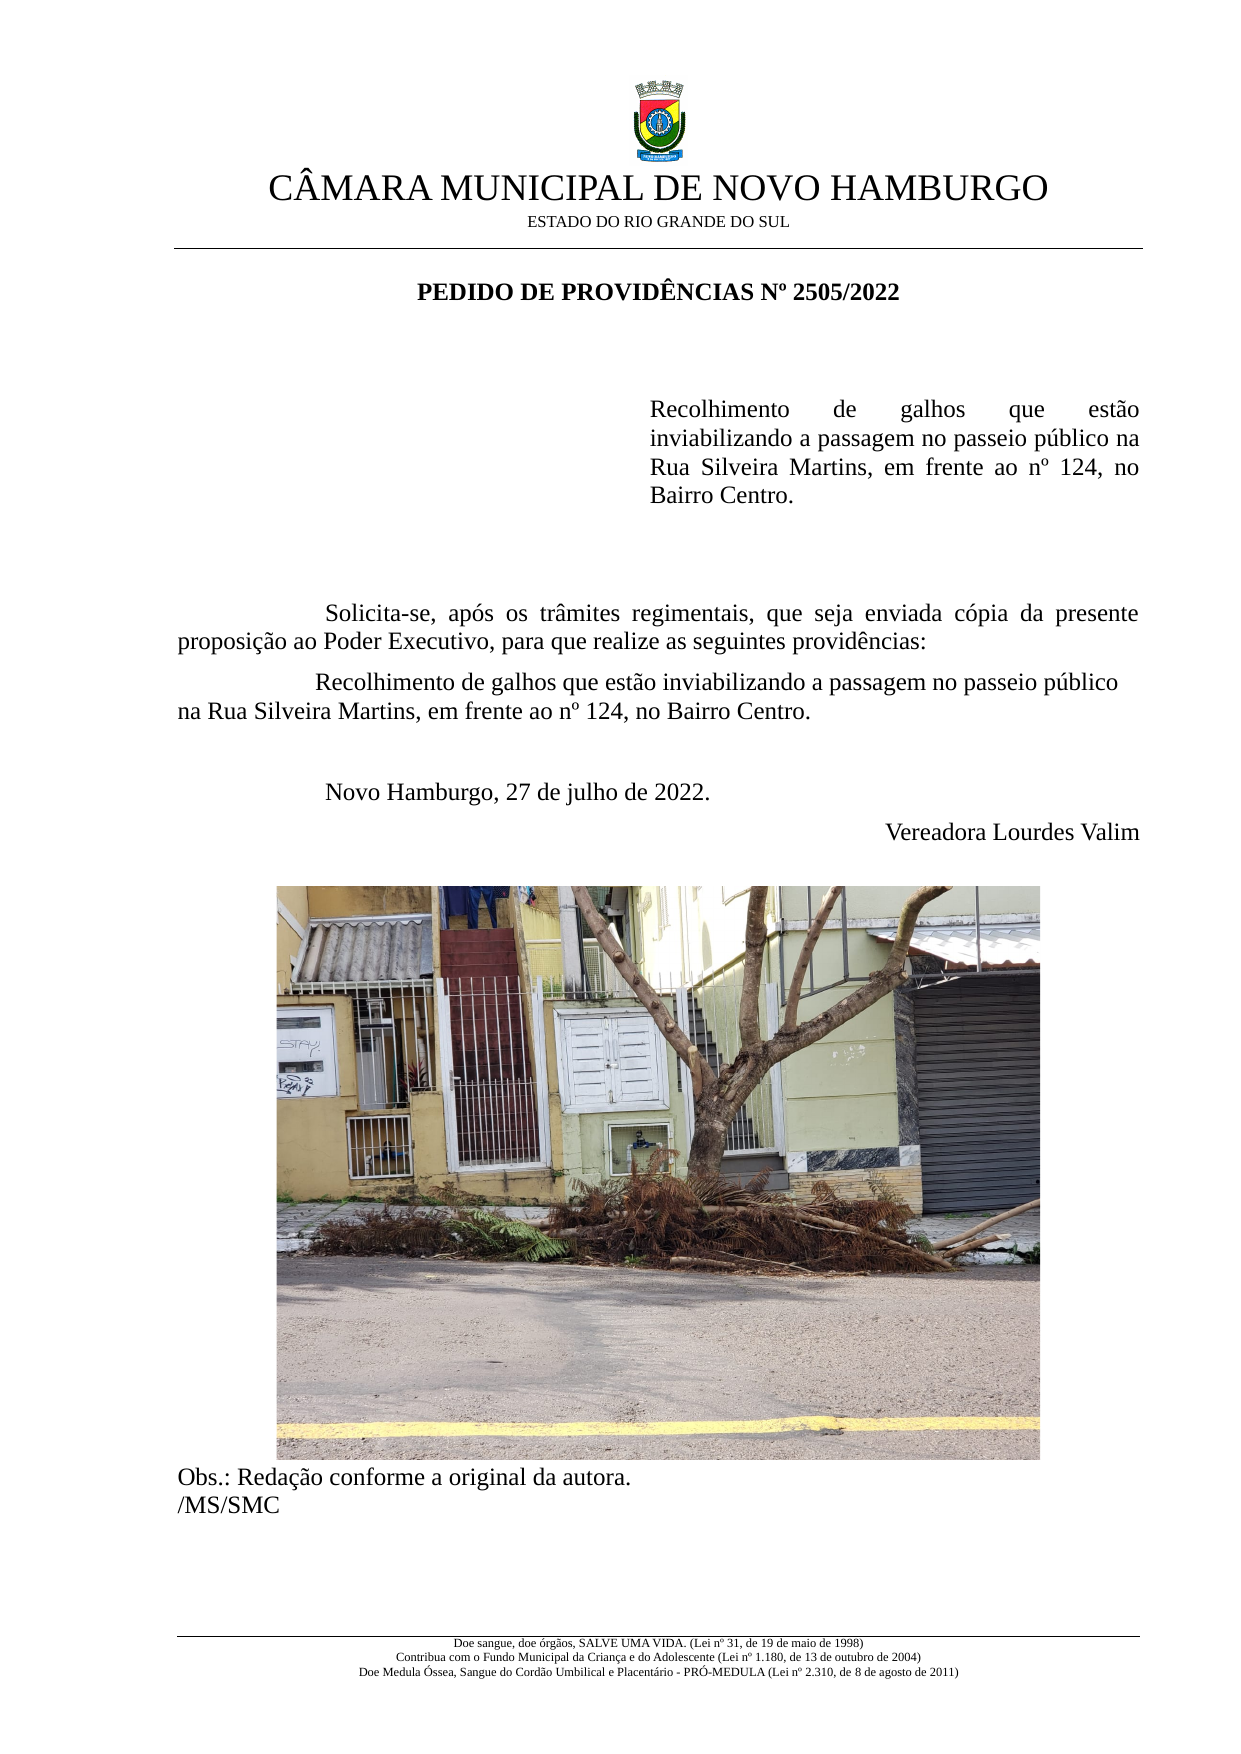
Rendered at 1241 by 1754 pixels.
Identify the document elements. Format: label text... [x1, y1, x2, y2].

text Obs.: Redação conforme a original da autora. [177, 1462, 1140, 1490]
text Solicita-se, após os trâmites regimentais, que seja enviada cópia da presente proposição ao Poder Executivo, para que realize as seguintes providências: [177, 598, 1140, 655]
text Novo Hamburgo, 27 de julho de 2022. [177, 777, 1140, 806]
text Vereadora Lourdes Valim [177, 817, 1140, 846]
text /MS/SMC [177, 1490, 1140, 1519]
picture [629, 75, 688, 166]
text PEDIDO DE PROVIDÊNCIAS Nº 2505/2022 [177, 277, 1140, 306]
picture [276, 886, 1041, 1460]
text Recolhimento de galhos que estão inviabilizando a passagem no passeio público na Rua Silveira Martins, em frente ao nº 124, no Bairro Centro. [649, 394, 1140, 509]
text Recolhimento de galhos que estão inviabilizando a passagem no passeio público na Rua Silveira Martins, em frente ao nº 124, no Bairro Centro. [177, 667, 1140, 724]
